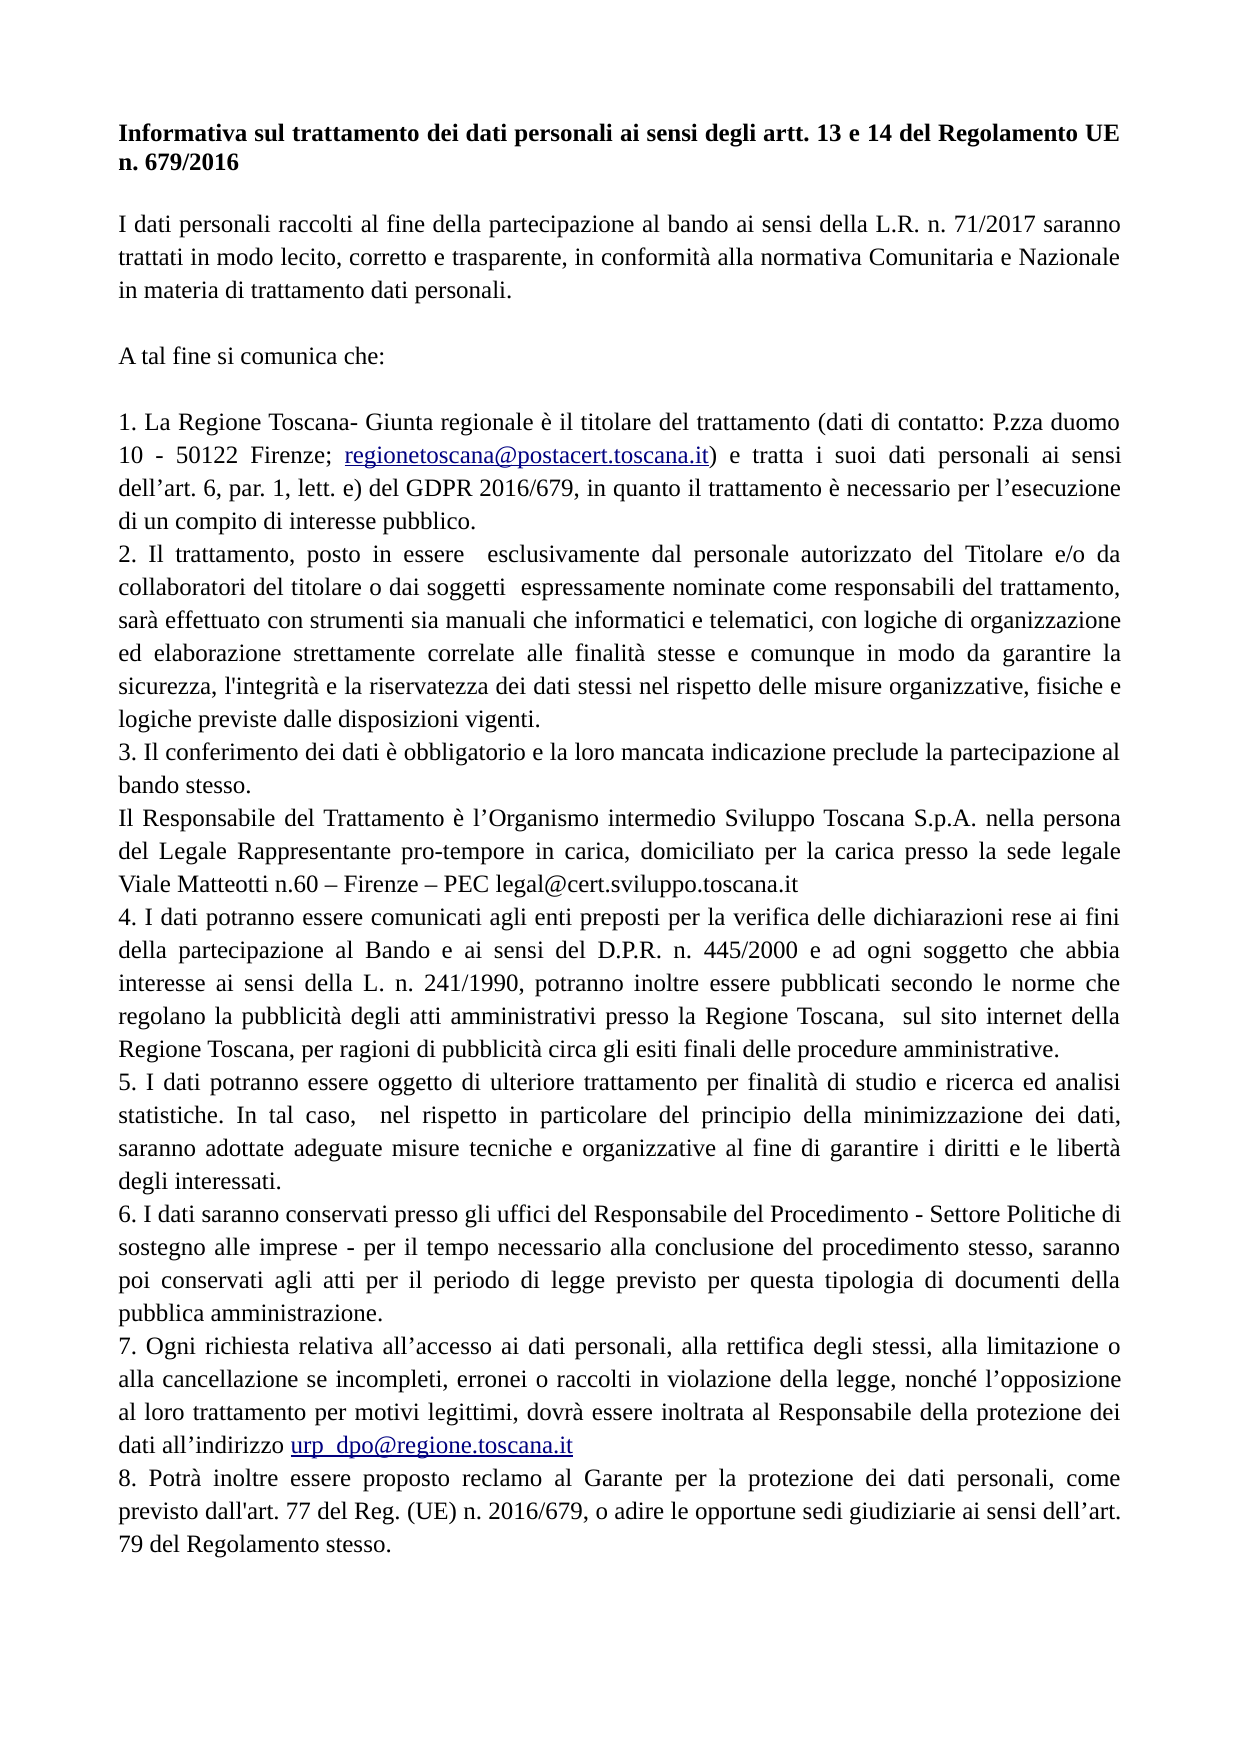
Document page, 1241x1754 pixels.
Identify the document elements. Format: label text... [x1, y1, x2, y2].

text 3. Il conferimento dei dati è obbligatorio e la loro mancata indicazione preclude la partecipazione al bando stesso. [118, 737, 1122, 799]
text 8. Potrà inoltre essere proposto reclamo al Garante per la protezione dei dati personali, come previsto dall'art. 77 del Reg. (UE) n. 2016/679, o adire le opportune sedi giudiziarie ai sensi dell’art. 79 del Regolamento stesso. [118, 1463, 1122, 1558]
text 5. I dati potranno essere oggetto di ulteriore trattamento per finalità di studio e ricerca ed analisi statistiche. In tal caso, nel rispetto in particolare del principio della minimizzazione dei dati, saranno adottate adeguate misure tecniche e organizzative al fine di garantire i diritti e le libertà degli interessati. [118, 1067, 1122, 1195]
text 6. I dati saranno conservati presso gli uffici del Responsabile del Procedimento - Settore Politiche di sostegno alle imprese - per il tempo necessario alla conclusione del procedimento stesso, saranno poi conservati agli atti per il periodo di legge previsto per questa tipologia di documenti della pubblica amministrazione. [118, 1199, 1122, 1327]
text 1. La Regione Toscana- Giunta regionale è il titolare del trattamento (dati di contatto: P.zza duomo 10 - 50122 Firenze; regionetoscana@postacert.toscana.it) e tratta i suoi dati personali ai sensi dell’art. 6, par. 1, lett. e) del GDPR 2016/679, in quanto il trattamento è necessario per l’esecuzione di un compito di interesse pubblico. [118, 407, 1122, 534]
text A tal fine si comunica che: [118, 341, 1122, 369]
text 2. Il trattamento, posto in essere esclusivamente dal personale autorizzato del Titolare e/o da collaboratori del titolare o dai soggetti espressamente nominate come responsabili del trattamento, sarà effettuato con strumenti sia manuali che informatici e telematici, con logiche di organizzazione ed elaborazione strettamente correlate alle finalità stesse e comunque in modo da garantire la sicurezza, l'integrità e la riservatezza dei dati stessi nel rispetto delle misure organizzative, fisiche e logiche previste dalle disposizioni vigenti. [118, 539, 1122, 733]
text Il Responsabile del Trattamento è l’Organismo intermedio Sviluppo Toscana S.p.A. nella persona del Legale Rappresentante pro-tempore in carica, domiciliato per la carica presso la sede legale Viale Matteotti n.60 – Firenze – PEC legal@cert.sviluppo.toscana.it [118, 803, 1122, 898]
text Informativa sul trattamento dei dati personali ai sensi degli artt. 13 e 14 del Regolamento UE n. 679/2016 [118, 118, 1122, 176]
text I dati personali raccolti al fine della partecipazione al bando ai sensi della L.R. n. 71/2017 saranno trattati in modo lecito, corretto e trasparente, in conformità alla normativa Comunitaria e Nazionale in materia di trattamento dati personali. [118, 209, 1122, 303]
text 4. I dati potranno essere comunicati agli enti preposti per la verifica delle dichiarazioni rese ai fini della partecipazione al Bando e ai sensi del D.P.R. n. 445/2000 e ad ogni soggetto che abbia interesse ai sensi della L. n. 241/1990, potranno inoltre essere pubblicati secondo le norme che regolano la pubblicità degli atti amministrativi presso la Regione Toscana, sul sito internet della Regione Toscana, per ragioni di pubblicità circa gli esiti finali delle procedure amministrative. [118, 902, 1122, 1063]
text 7. Ogni richiesta relativa all’accesso ai dati personali, alla rettifica degli stessi, alla limitazione o alla cancellazione se incompleti, erronei o raccolti in violazione della legge, nonché l’opposizione al loro trattamento per motivi legittimi, dovrà essere inoltrata al Responsabile della protezione dei dati all’indirizzo urp_dpo@regione.toscana.it [118, 1331, 1122, 1459]
